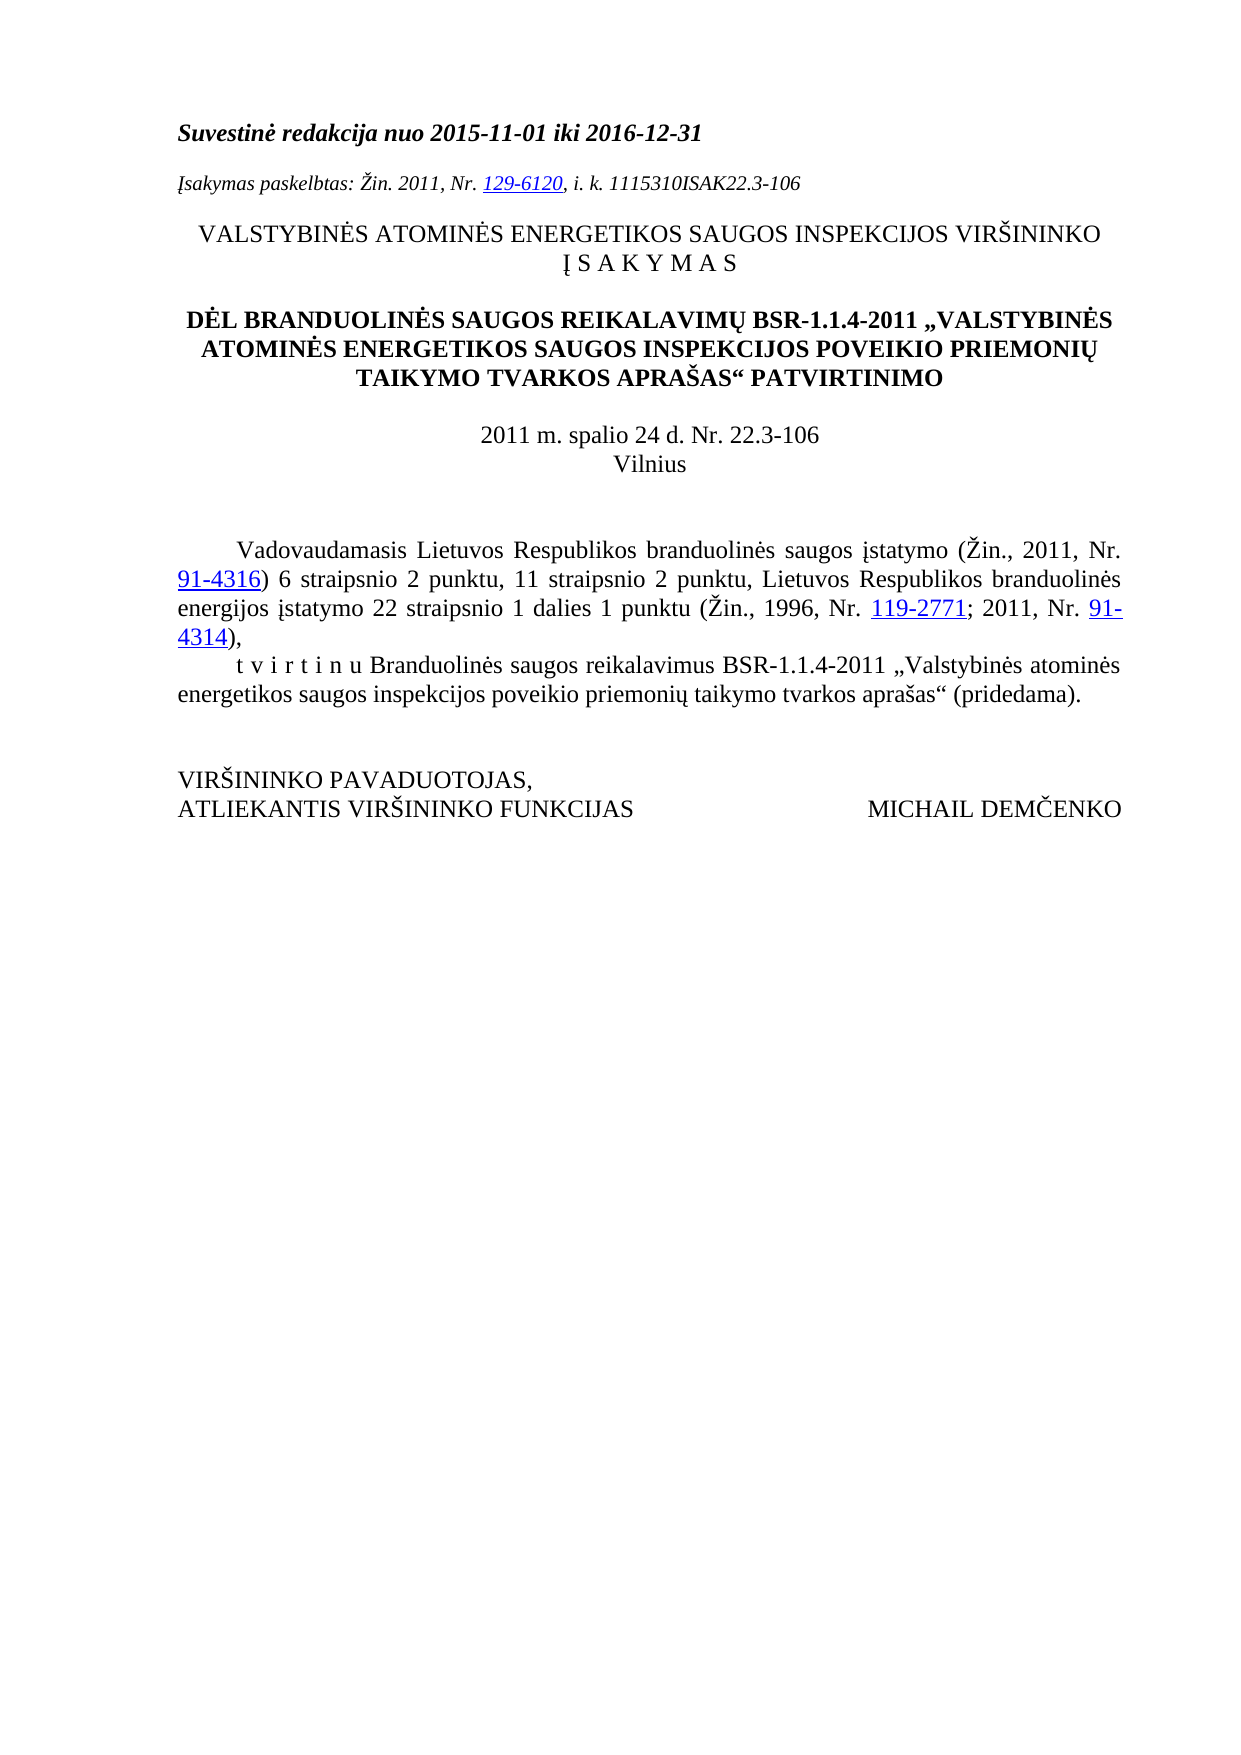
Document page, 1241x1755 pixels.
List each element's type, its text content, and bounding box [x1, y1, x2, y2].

text Viršininko pavaduotojas, [177, 765, 1122, 794]
text Vilnius [177, 449, 1122, 478]
text DĖL BRANDUOLINĖS SAUGOS REIKALAVIMŲ BSR-1.1.4-2011 „VALSTYBINĖS ATOMINĖS ENERGETIKOS SAUGOS INSPEKCIJOS POVEIKIO PRIEMONIŲ TAIKYMO TVARKOS APRAŠAS“ PATVIRTINIMO [177, 305, 1122, 392]
text Suvestinė redakcija nuo 2015-11-01 iki 2016-12-31 [177, 118, 1122, 147]
text atliekantis viršininko funkcijas Michail Demčenko [177, 794, 1122, 823]
text 2011 m. spalio 24 d. Nr. 22.3-106 [177, 420, 1122, 449]
text t v i r t i n u Branduolinės saugos reikalavimus BSR-1.1.4-2011 „Valstybinės atominės energetikos saugos inspekcijos poveikio priemonių taikymo tvarkos aprašas“ (pridedama). [177, 650, 1122, 708]
text Įsakymas paskelbtas: Žin. 2011, Nr. 129-6120, i. k. 1115310ISAK22.3-106 [177, 171, 1122, 195]
text VALSTYBINĖS ATOMINĖS ENERGETIKOS SAUGOS INSPEKCIJOS VIRŠININKO [177, 219, 1122, 248]
text Vadovaudamasis Lietuvos Respublikos branduolinės saugos įstatymo (Žin., 2011, Nr. 91-4316) 6 straipsnio 2 punktu, 11 straipsnio 2 punktu, Lietuvos Respublikos branduolinės energijos įstatymo 22 straipsnio 1 dalies 1 punktu (Žin., 1996, Nr. 119-2771; 2011, Nr. 91-4314), [177, 535, 1122, 650]
text Į S A K Y M A S [177, 248, 1122, 277]
